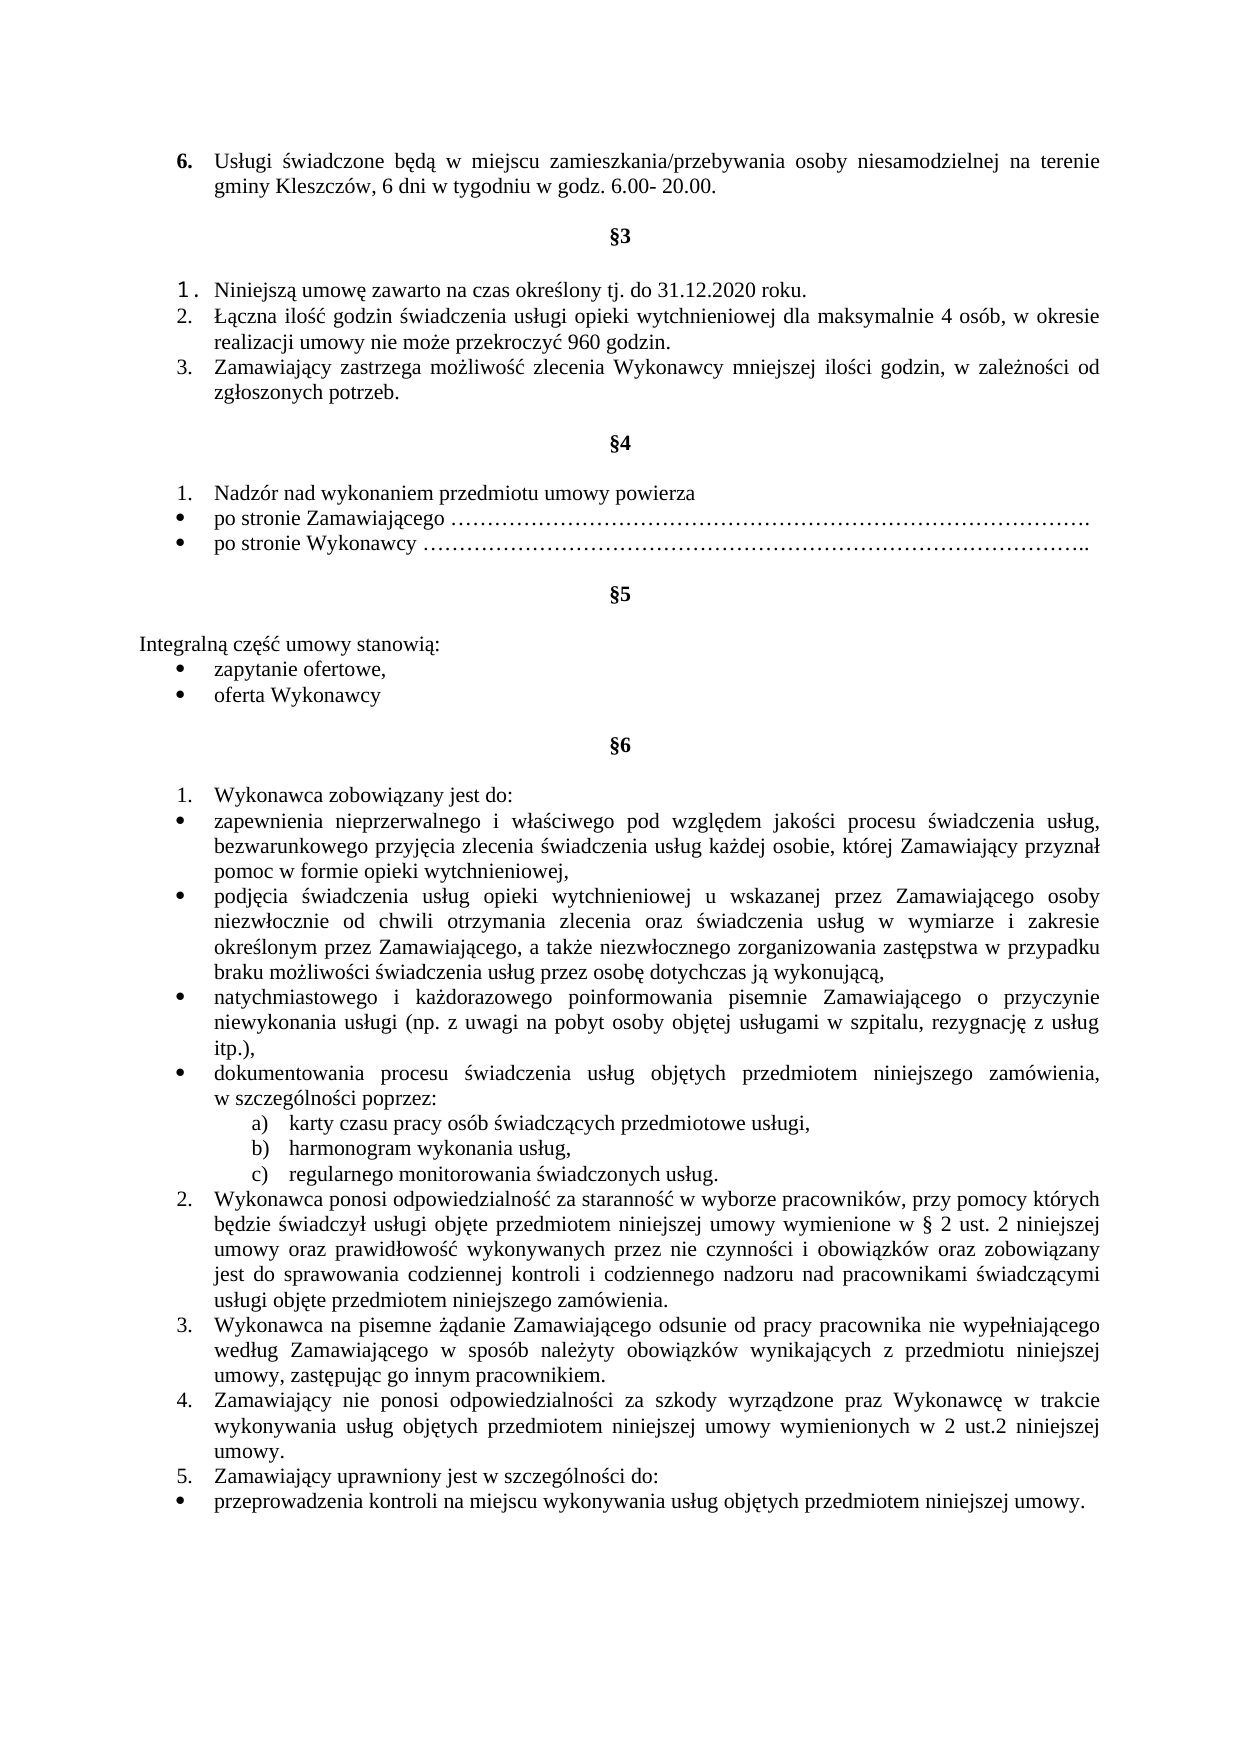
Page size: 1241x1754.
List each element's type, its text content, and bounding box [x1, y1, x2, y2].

text Integralną część umowy stanowią: [139, 631, 1101, 656]
list Nadzór nad wykonaniem przedmiotu umowy powierza [176, 480, 1101, 505]
list Wykonawca ponosi odpowiedzialność za staranność w wyborze pracowników, przy pomocy których będzie świadczył usługi objęte przedmiotem niniejszej umowy wymienione w § 2 ust. 2 niniejszej umowy oraz prawidłowość wykonywanych przez nie czynności i obowiązków oraz zobowiązany jest do sprawowania codziennej kontroli i codziennego nadzoru nad pracownikami świadczącymi usługi objęte przedmiotem niniejszego zamówienia. [176, 1186, 1101, 1312]
list Zamawiający nie ponosi odpowiedzialności za szkody wyrządzone praz Wykonawcę w trakcie wykonywania usług objętych przedmiotem niniejszej umowy wymienionych w 2 ust.2 niniejszej umowy. [176, 1387, 1101, 1463]
list Niniejszą umowę zawarto na czas określony tj. do 31.12.2020 roku. [176, 274, 1101, 303]
list regularnego monitorowania świadczonych usług. [251, 1161, 1101, 1186]
list oferta Wykonawcy [176, 682, 1101, 707]
list harmonogram wykonania usług, [251, 1135, 1101, 1161]
text §5 [139, 581, 1101, 606]
list zapewnienia nieprzerwalnego i właściwego pod względem jakości procesu świadczenia usług, bezwarunkowego przyjęcia zlecenia świadczenia usług każdej osobie, której Zamawiający przyznał pomoc w formie opieki wytchnieniowej, [176, 808, 1101, 883]
list Wykonawca na pisemne żądanie Zamawiającego odsunie od pracy pracownika nie wypełniającego według Zamawiającego w sposób należyty obowiązków wynikających z przedmiotu niniejszej umowy, zastępując go innym pracownikiem. [176, 1312, 1101, 1387]
list Usługi świadczone będą w miejscu zamieszkania/przebywania osoby niesamodzielnej na terenie gminy Kleszczów, 6 dni w tygodniu w godz. 6.00- 20.00. [176, 148, 1101, 198]
list Zamawiający uprawniony jest w szczególności do: [176, 1463, 1101, 1488]
list zapytanie ofertowe, [176, 656, 1101, 682]
list po stronie Zamawiającego ……………………………………………………………………………. [176, 505, 1101, 530]
list Łączna ilość godzin świadczenia usługi opieki wytchnieniowej dla maksymalnie 4 osób, w okresie realizacji umowy nie może przekroczyć 960 godzin. [176, 303, 1101, 354]
text §6 [139, 732, 1101, 757]
list podjęcia świadczenia usług opieki wytchnieniowej u wskazanej przez Zamawiającego osoby niezwłocznie od chwili otrzymania zlecenia oraz świadczenia usług w wymiarze i zakresie określonym przez Zamawiającego, a także niezwłocznego zorganizowania zastępstwa w przypadku braku możliwości świadczenia usług przez osobę dotychczas ją wykonującą, [176, 883, 1101, 984]
list dokumentowania procesu świadczenia usług objętych przedmiotem niniejszego zamówienia, w szczególności poprzez: [176, 1060, 1101, 1110]
list po stronie Wykonawcy ……………………………………………………………………………….. [176, 530, 1101, 556]
list natychmiastowego i każdorazowego poinformowania pisemnie Zamawiającego o przyczynie niewykonania usługi (np. z uwagi na pobyt osoby objętej usługami w szpitalu, rezygnację z usług itp.), [176, 984, 1101, 1060]
list Wykonawca zobowiązany jest do: [176, 782, 1101, 808]
text §4 [139, 429, 1101, 455]
list Zamawiający zastrzega możliwość zlecenia Wykonawcy mniejszej ilości godzin, w zależności od zgłoszonych potrzeb. [176, 354, 1101, 404]
text §3 [139, 223, 1101, 248]
list karty czasu pracy osób świadczących przedmiotowe usługi, [251, 1110, 1101, 1135]
list przeprowadzenia kontroli na miejscu wykonywania usług objętych przedmiotem niniejszej umowy. [176, 1488, 1101, 1513]
